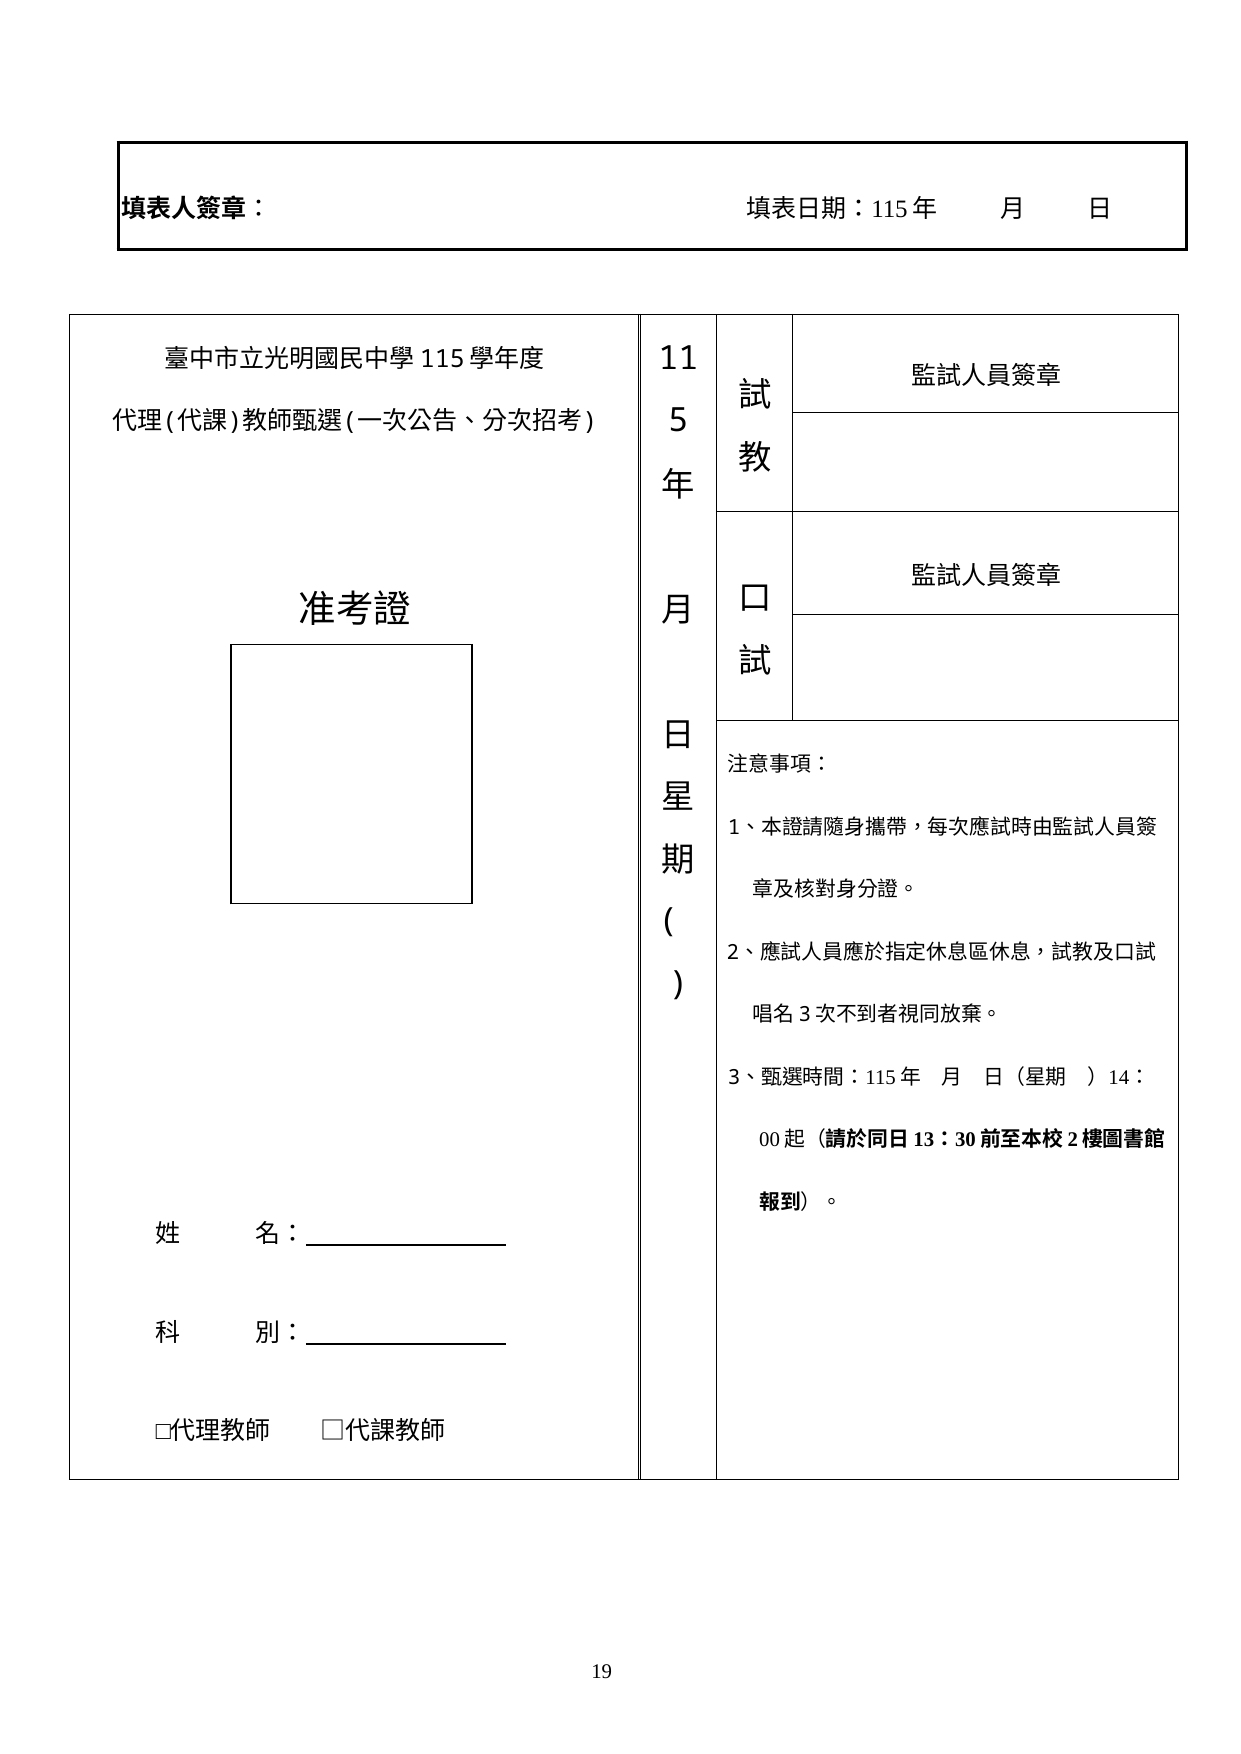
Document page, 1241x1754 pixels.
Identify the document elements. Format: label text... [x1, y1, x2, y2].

table_cell [1179, 511, 1187, 614]
table_cell [145, 251, 1073, 314]
table_cell [1077, 251, 1178, 314]
table_cell [1179, 314, 1187, 412]
table_cell [793, 413, 1178, 511]
table_cell [69, 141, 117, 248]
table_cell [118, 251, 145, 314]
table_cell [1179, 614, 1187, 720]
table_cell 填表人簽章： 填表日期：115年 月 日 [120, 144, 1185, 248]
table_cell 注意事項： 1、本證請隨身攜帶，每次應試時由監試人員簽章及核對身分證。 2、應試人員應於指定休息區休息，試教及口試唱名3次不到者視同放棄。 3、甄選時間：115年 月 日（星期 ）14：00起（請於同日13：30前至本校2樓圖書館報到）。 [717, 721, 1178, 1478]
table_cell 115 年 月 日 星 期 ( ) [641, 315, 716, 1478]
table_cell 監試人員簽章 [793, 315, 1178, 412]
table_cell [1073, 251, 1077, 314]
table_cell [69, 248, 118, 314]
table_cell [793, 615, 1178, 720]
table_cell 口試 [717, 512, 792, 720]
table_cell 監試人員簽章 [793, 512, 1178, 614]
table_cell 試教 [717, 315, 792, 511]
table_cell [1179, 720, 1187, 1478]
table_cell [1179, 251, 1187, 314]
table_cell [1179, 412, 1187, 511]
table_cell 臺中市立光明國民中學115學年度 代理(代課)教師甄選(一次公告、分次招考) 准考證 姓 名： 科 別： □代理教師 □代課教師 [70, 315, 638, 1478]
